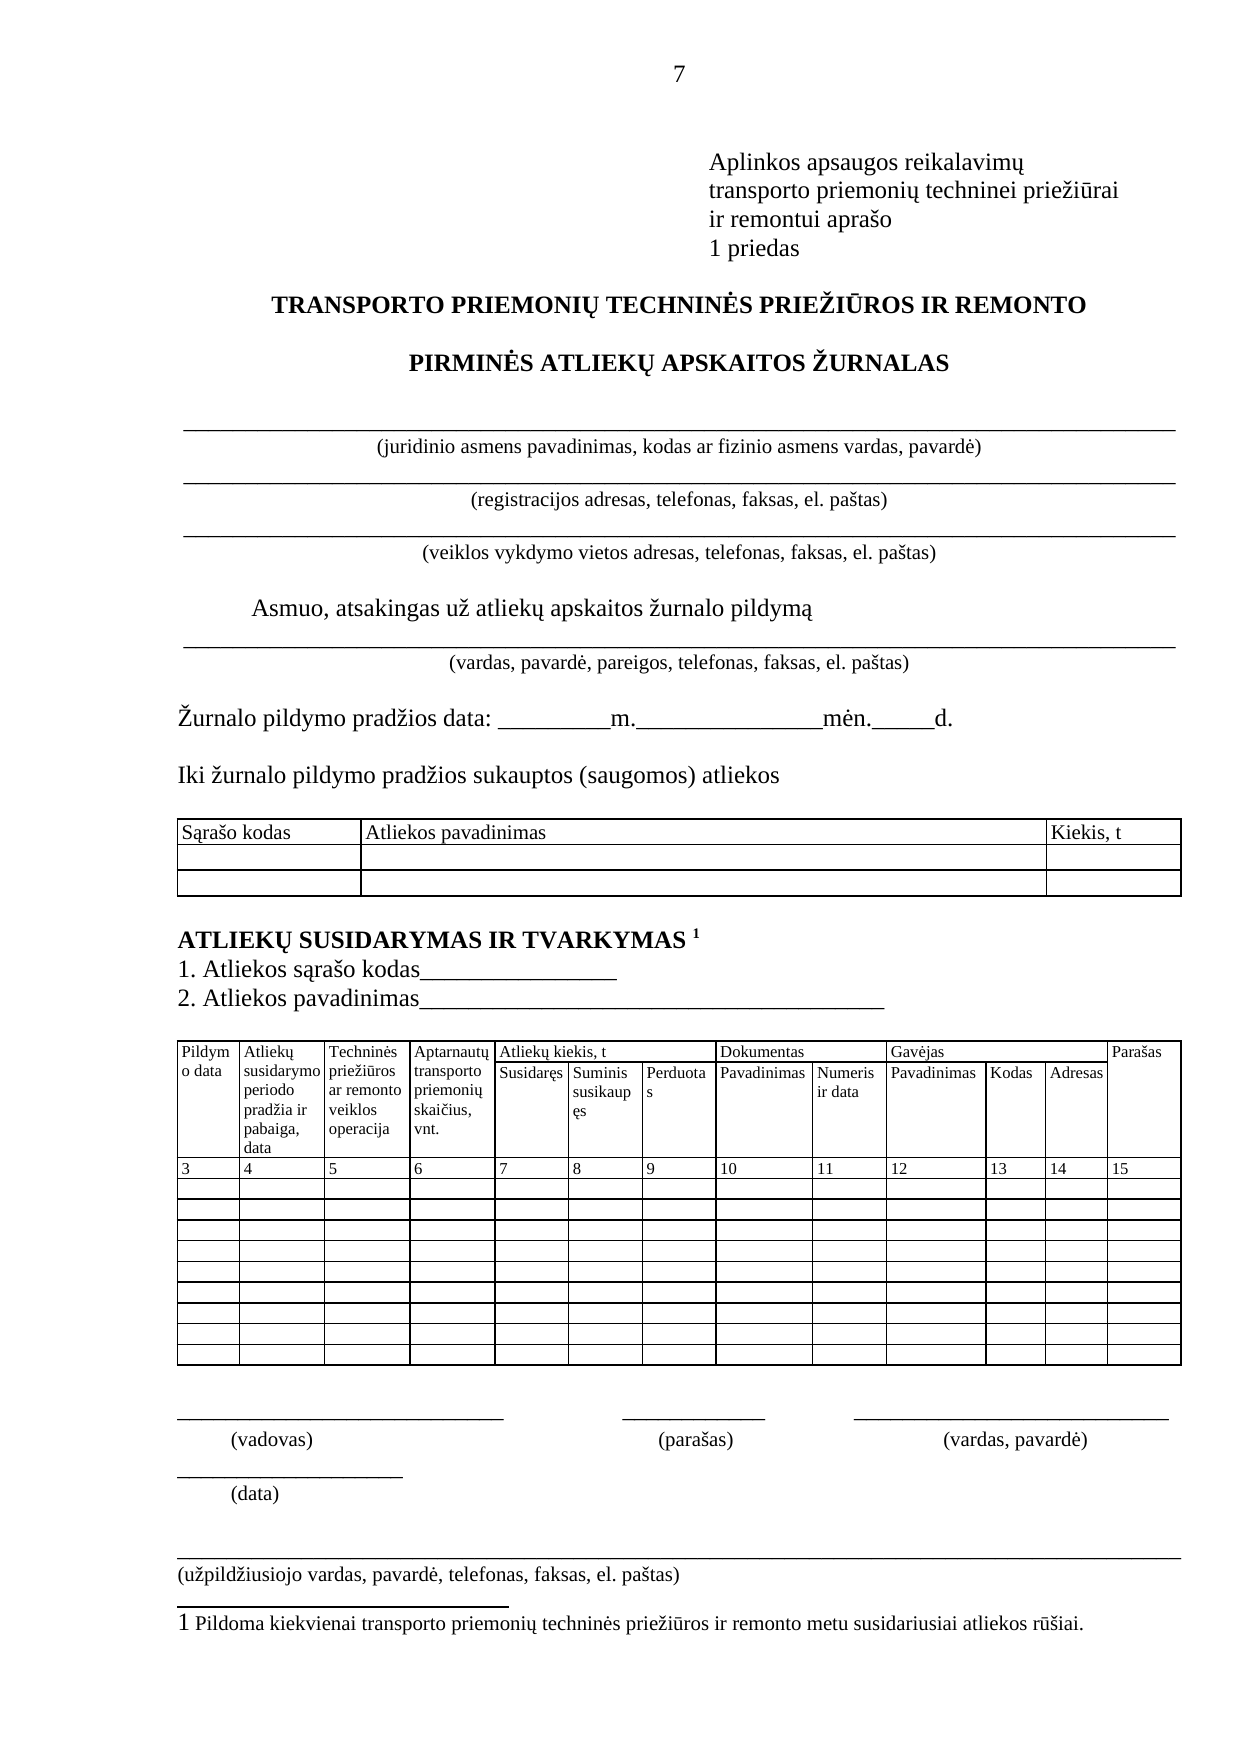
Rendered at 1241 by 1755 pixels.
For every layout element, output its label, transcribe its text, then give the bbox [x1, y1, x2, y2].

table_cell [240, 1345, 324, 1364]
table_cell 4 [240, 1158, 324, 1178]
text Žurnalo pildymo pradžios data: _________m. mėn._____d. [177, 703, 1181, 732]
text 2. Atliekos pavadinimas [177, 983, 1181, 1012]
text PIRMINĖS ATLIEKŲ APSKAITOS ŽURNALAS [177, 348, 1181, 377]
table_cell [496, 1345, 568, 1364]
table_cell [1046, 1179, 1107, 1198]
table_cell [178, 1200, 239, 1219]
table_cell [1108, 1200, 1180, 1219]
table_cell [887, 1200, 985, 1219]
table_cell [178, 1283, 239, 1302]
table_cell [1108, 1283, 1180, 1302]
table_cell [887, 1262, 985, 1281]
table_cell [987, 1179, 1045, 1198]
table_cell [569, 1179, 642, 1198]
table_cell [1108, 1345, 1180, 1364]
table_cell [240, 1262, 324, 1281]
table_cell [643, 1241, 715, 1261]
table_cell [569, 1200, 642, 1219]
table_cell [178, 1262, 239, 1281]
table_cell [325, 1200, 409, 1219]
text (užpildžiusiojo vardas, pavardė, telefonas, faksas, el. paštas) [177, 1562, 1181, 1586]
table_cell 6 [411, 1158, 494, 1178]
table_header Pildymo data [178, 1042, 239, 1157]
table_cell [1108, 1304, 1180, 1323]
table_cell [411, 1304, 494, 1323]
table_cell [643, 1345, 715, 1364]
table_cell [717, 1262, 812, 1281]
table_cell [1108, 1221, 1180, 1240]
table_cell [411, 1179, 494, 1198]
table_cell [887, 1241, 985, 1261]
table_cell [240, 1179, 324, 1198]
table_header Gavėjas [887, 1042, 1107, 1061]
table_cell [411, 1241, 494, 1261]
table_cell [178, 1324, 239, 1343]
table_cell [496, 1200, 568, 1219]
table_cell [813, 1221, 886, 1240]
table_cell [496, 1221, 568, 1240]
text Asmuo, atsakingas už atliekų apskaitos žurnalo pildymą [177, 593, 1181, 622]
table_cell [1046, 1262, 1107, 1281]
table_header Kiekis, t [1047, 820, 1180, 844]
table_cell [813, 1179, 886, 1198]
table_cell [887, 1283, 985, 1302]
text Iki žurnalo pildymo pradžios sukauptos (saugomos) atliekos [177, 761, 1181, 789]
table_cell [987, 1241, 1045, 1261]
text (data) [177, 1481, 1181, 1505]
table_cell [717, 1200, 812, 1219]
table_cell [240, 1304, 324, 1323]
text (juridinio asmens pavadinimas, kodas ar fizinio asmens vardas, pavardė) [177, 434, 1181, 458]
table_cell 8 [569, 1158, 642, 1178]
table_cell Numeris ir data [813, 1063, 886, 1157]
table_cell [411, 1345, 494, 1364]
table_cell [496, 1304, 568, 1323]
table_cell [1046, 1241, 1107, 1261]
table_cell 11 [813, 1158, 886, 1178]
table_cell [813, 1262, 886, 1281]
table_cell [643, 1304, 715, 1323]
text ir remontui aprašo [177, 204, 1181, 233]
text (vadovas) (parašas) (vardas, pavardė) [177, 1423, 1181, 1452]
table_cell [325, 1304, 409, 1323]
table_cell [643, 1221, 715, 1240]
table_cell [325, 1283, 409, 1302]
text (registracijos adresas, telefonas, faksas, el. paštas) [177, 487, 1181, 511]
table_cell [178, 1304, 239, 1323]
table_header Parašas [1108, 1042, 1180, 1157]
text 1 priedas [177, 233, 1181, 262]
table_cell [569, 1345, 642, 1364]
table_cell [362, 845, 1046, 869]
table_cell [717, 1283, 812, 1302]
table_cell [178, 1179, 239, 1198]
table_cell [325, 1262, 409, 1281]
table_cell [325, 1221, 409, 1240]
table_cell [1108, 1179, 1180, 1198]
table_cell [569, 1304, 642, 1323]
table_cell [813, 1345, 886, 1364]
table_cell [717, 1324, 812, 1343]
table_cell [887, 1179, 985, 1198]
text ATLIEKŲ SUSIDARYMAS IR TVARKYMAS [177, 925, 1181, 954]
table_header Atliekų kiekis, t [496, 1042, 715, 1061]
table_cell [411, 1221, 494, 1240]
text Aplinkos apsaugos reikalavimų [177, 147, 1181, 176]
table_cell Susidaręs [496, 1063, 568, 1157]
table_cell [569, 1221, 642, 1240]
table_cell 9 [643, 1158, 715, 1178]
table_header Dokumentas [717, 1042, 886, 1061]
table_cell [643, 1179, 715, 1198]
table_cell [813, 1304, 886, 1323]
table_cell [178, 1345, 239, 1364]
table_cell [887, 1324, 985, 1343]
table_cell [178, 1241, 239, 1261]
table_cell 12 [887, 1158, 985, 1178]
table_cell [496, 1283, 568, 1302]
table_cell [643, 1283, 715, 1302]
table_cell 10 [717, 1158, 812, 1178]
table_cell [240, 1241, 324, 1261]
table_cell [987, 1324, 1045, 1343]
table_cell [240, 1200, 324, 1219]
table_cell [411, 1283, 494, 1302]
table_header Aptarnautų transporto priemonių skaičius, vnt. [411, 1042, 494, 1157]
table_cell [1108, 1241, 1180, 1261]
table_cell [887, 1221, 985, 1240]
table_cell 14 [1046, 1158, 1107, 1178]
table_cell 13 [987, 1158, 1045, 1178]
table_cell [240, 1324, 324, 1343]
table_cell [496, 1241, 568, 1261]
table_cell Pavadinimas [717, 1063, 812, 1157]
table_cell [887, 1304, 985, 1323]
table_cell [643, 1200, 715, 1219]
text Pildoma kiekvienai transporto priemonių techninės priežiūros ir remonto metu susidariusiai atliekos rūšiai. [177, 1607, 1181, 1636]
table_cell [987, 1345, 1045, 1364]
table_cell [325, 1241, 409, 1261]
table_cell [496, 1324, 568, 1343]
table_cell [1046, 1304, 1107, 1323]
table_cell [813, 1241, 886, 1261]
table_cell [569, 1283, 642, 1302]
table_cell [362, 871, 1046, 895]
table_cell Kodas [987, 1063, 1045, 1157]
table_cell [717, 1304, 812, 1323]
table_cell [717, 1179, 812, 1198]
text 1. Atliekos sąrašo kodas [177, 954, 1181, 983]
table_cell 3 [178, 1158, 239, 1178]
table_cell [411, 1324, 494, 1343]
table_cell [496, 1179, 568, 1198]
table_cell [987, 1304, 1045, 1323]
table_cell [496, 1262, 568, 1281]
table_cell [1047, 845, 1180, 869]
table_cell [178, 1221, 239, 1240]
table_cell [643, 1262, 715, 1281]
table_cell [411, 1200, 494, 1219]
table_header Atliekų susidarymo periodo pradžia ir pabaiga, data [240, 1042, 324, 1157]
table_cell [569, 1241, 642, 1261]
table_cell [813, 1324, 886, 1343]
table_cell [1046, 1200, 1107, 1219]
table_cell Suminis susikaupęs [569, 1063, 642, 1157]
table_header Atliekos pavadinimas [362, 820, 1046, 844]
table_cell Perduotas [643, 1063, 715, 1157]
table_cell [643, 1324, 715, 1343]
table_cell 15 [1108, 1158, 1180, 1178]
table_cell [411, 1262, 494, 1281]
table_cell [1046, 1283, 1107, 1302]
table_header Techninės priežiūros ar remonto veiklos operacija [325, 1042, 409, 1157]
table_cell [325, 1345, 409, 1364]
table_cell [569, 1262, 642, 1281]
table_cell [178, 845, 360, 869]
table_cell [1046, 1324, 1107, 1343]
table_cell [1108, 1262, 1180, 1281]
table_cell [987, 1283, 1045, 1302]
table_cell [178, 871, 360, 895]
table_cell [240, 1221, 324, 1240]
table_cell [717, 1221, 812, 1240]
table_cell [1046, 1345, 1107, 1364]
table_cell [717, 1345, 812, 1364]
text (veiklos vykdymo vietos adresas, telefonas, faksas, el. paštas) [177, 540, 1181, 564]
table_cell Pavadinimas [887, 1063, 985, 1157]
table_cell [325, 1324, 409, 1343]
table_cell [987, 1200, 1045, 1219]
table_cell [987, 1262, 1045, 1281]
table_cell [887, 1345, 985, 1364]
table_cell [813, 1283, 886, 1302]
table_cell Adresas [1046, 1063, 1107, 1157]
table_cell [240, 1283, 324, 1302]
table_header Sąrašo kodas [178, 820, 360, 844]
table_cell [1046, 1221, 1107, 1240]
text transporto priemonių techninei priežiūrai [177, 176, 1181, 204]
text TRANSPORTO PRIEMONIŲ TECHNINĖS PRIEŽIŪROS IR REMONTO [177, 291, 1181, 319]
table_cell 7 [496, 1158, 568, 1178]
table_cell [987, 1221, 1045, 1240]
table_cell [569, 1324, 642, 1343]
text (vardas, pavardė, pareigos, telefonas, faksas, el. paštas) [177, 650, 1181, 674]
table_cell [717, 1241, 812, 1261]
table_cell [325, 1179, 409, 1198]
table_cell [1047, 871, 1180, 895]
table_cell [1108, 1324, 1180, 1343]
table_cell [813, 1200, 886, 1219]
table_cell 5 [325, 1158, 409, 1178]
